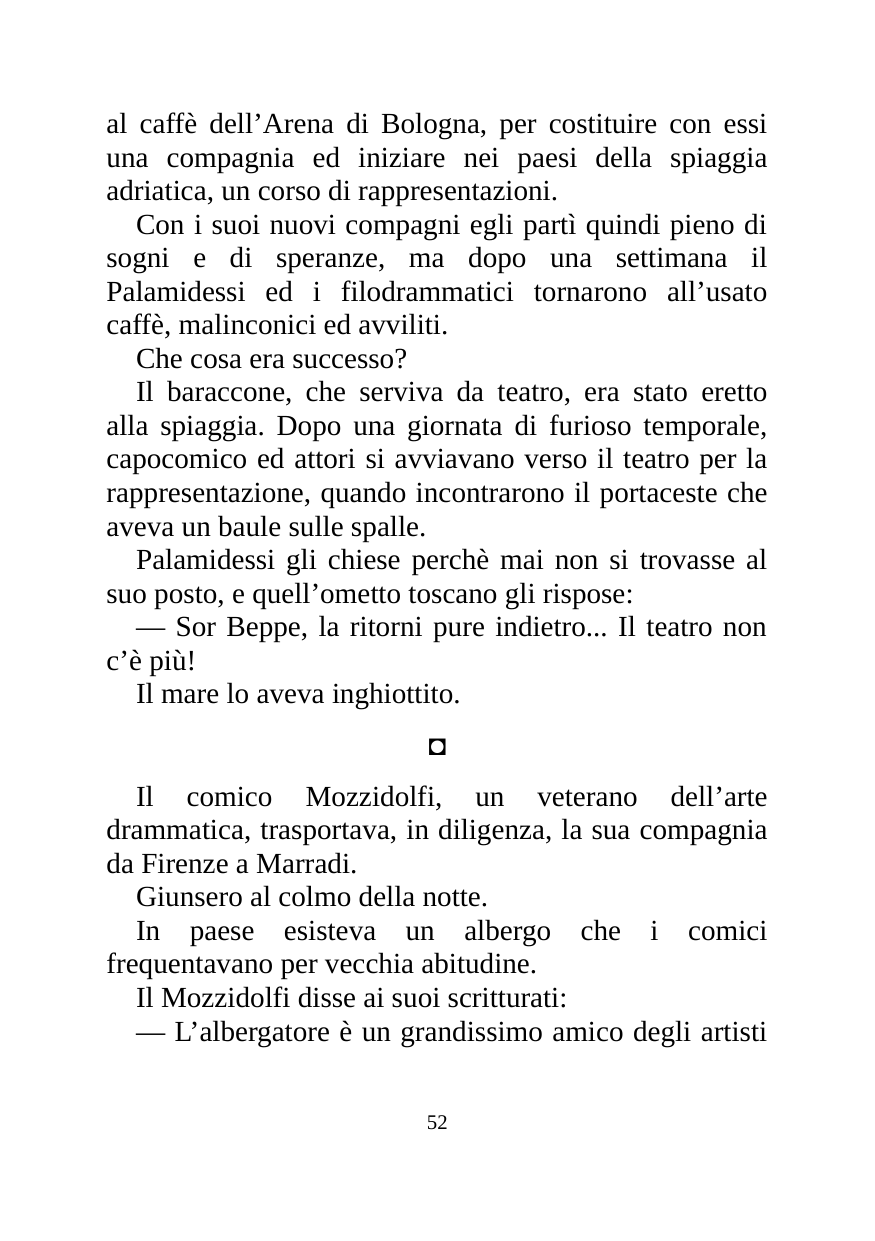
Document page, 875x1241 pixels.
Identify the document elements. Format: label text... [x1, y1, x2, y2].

text Con i suoi nuovi compagni egli partì quindi pieno di sogni e di speranze, ma dopo una settimana il Palamidessi ed i filodrammatici tornarono all’usato caffè, malinconici ed avviliti. [106, 207, 768, 341]
text Palamidessi gli chiese perchè mai non si trovasse al suo posto, e quell’ometto toscano gli rispose: [106, 542, 768, 609]
text al caffè dell’Arena di Bologna, per costituire con essi una compagnia ed iniziare nei paesi della spiaggia adriatica, un corso di rappresentazioni. [106, 106, 768, 207]
text Che cosa era successo? [106, 341, 768, 374]
text Il comico Mozzidolfi, un veterano dell’arte drammatica, trasportava, in diligenza, la sua compagnia da Firenze a Marradi. [106, 779, 768, 879]
text Giunsero al colmo della notte. [106, 879, 768, 913]
text Il mare lo aveva inghiottito. [106, 676, 768, 710]
text In paese esisteva un albergo che i comici frequentavano per vecchia abitudine. [106, 913, 768, 980]
text ◘ [106, 728, 768, 761]
text — Sor Beppe, la ritorni pure indietro... Il teatro non c’è più! [106, 609, 768, 676]
text Il baraccone, che serviva da teatro, era stato eretto alla spiaggia. Dopo una giornata di furioso temporale, capocomico ed attori si avviavano verso il teatro per la rappresentazione, quando incontrarono il portaceste che aveva un baule sulle spalle. [106, 374, 768, 542]
text — L’albergatore è un grandissimo amico degli artisti [106, 1014, 768, 1047]
text Il Mozzidolfi disse ai suoi scritturati: [106, 980, 768, 1014]
